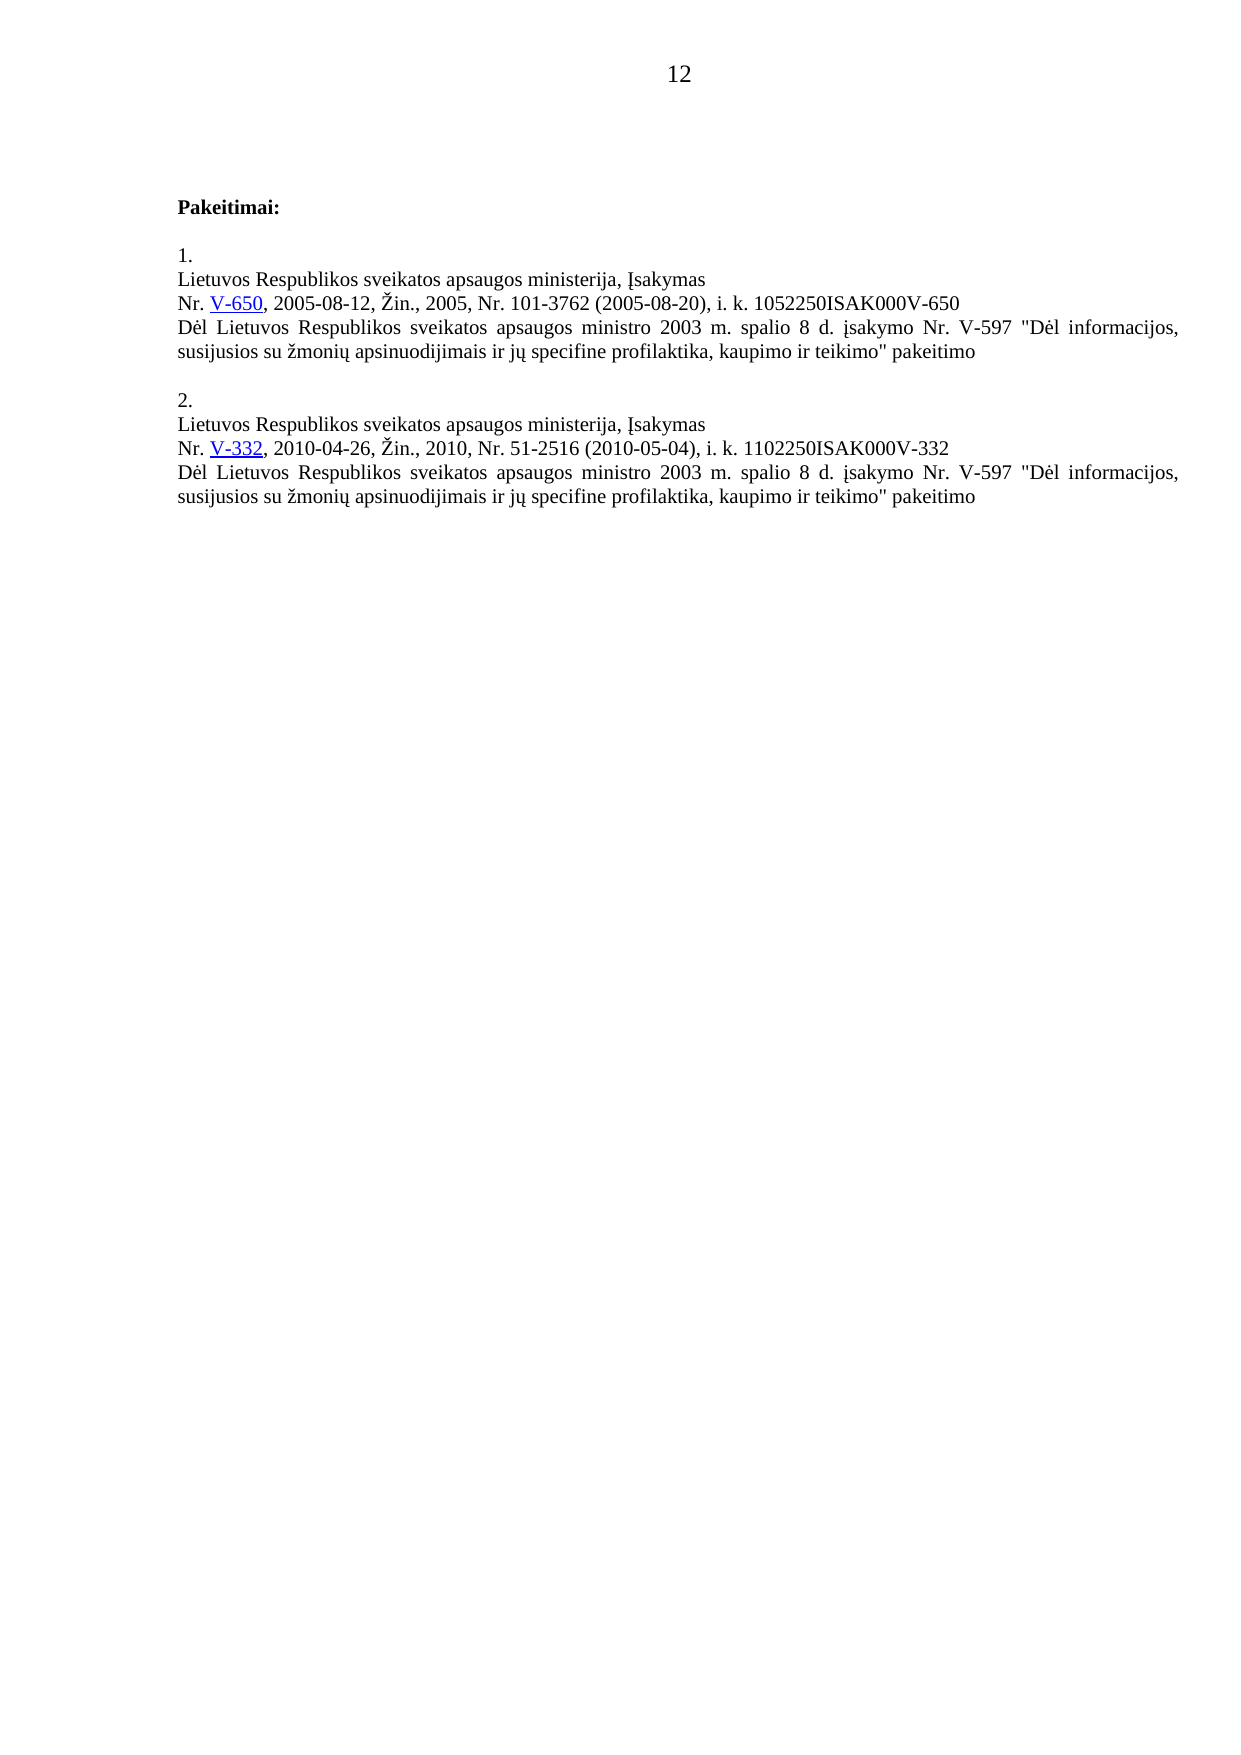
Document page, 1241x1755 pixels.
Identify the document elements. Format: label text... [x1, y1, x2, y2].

text Lietuvos Respublikos sveikatos apsaugos ministerija, Įsakymas [177, 412, 1181, 436]
text Nr. V-332, 2010-04-26, Žin., 2010, Nr. 51-2516 (2010-05-04), i. k. 1102250ISAK000V-332 [177, 436, 1181, 460]
text Nr. V-650, 2005-08-12, Žin., 2005, Nr. 101-3762 (2005-08-20), i. k. 1052250ISAK000V-650 [177, 291, 1181, 315]
text Dėl Lietuvos Respublikos sveikatos apsaugos ministro 2003 m. spalio 8 d. įsakymo Nr. V-597 "Dėl informacijos, susijusios su žmonių apsinuodijimais ir jų specifine profilaktika, kaupimo ir teikimo" pakeitimo [177, 460, 1181, 508]
text 2. [177, 387, 1181, 412]
text 1. [177, 243, 1181, 267]
text Dėl Lietuvos Respublikos sveikatos apsaugos ministro 2003 m. spalio 8 d. įsakymo Nr. V-597 "Dėl informacijos, susijusios su žmonių apsinuodijimais ir jų specifine profilaktika, kaupimo ir teikimo" pakeitimo [177, 315, 1181, 363]
text Pakeitimai: [177, 195, 1181, 219]
text Lietuvos Respublikos sveikatos apsaugos ministerija, Įsakymas [177, 267, 1181, 291]
